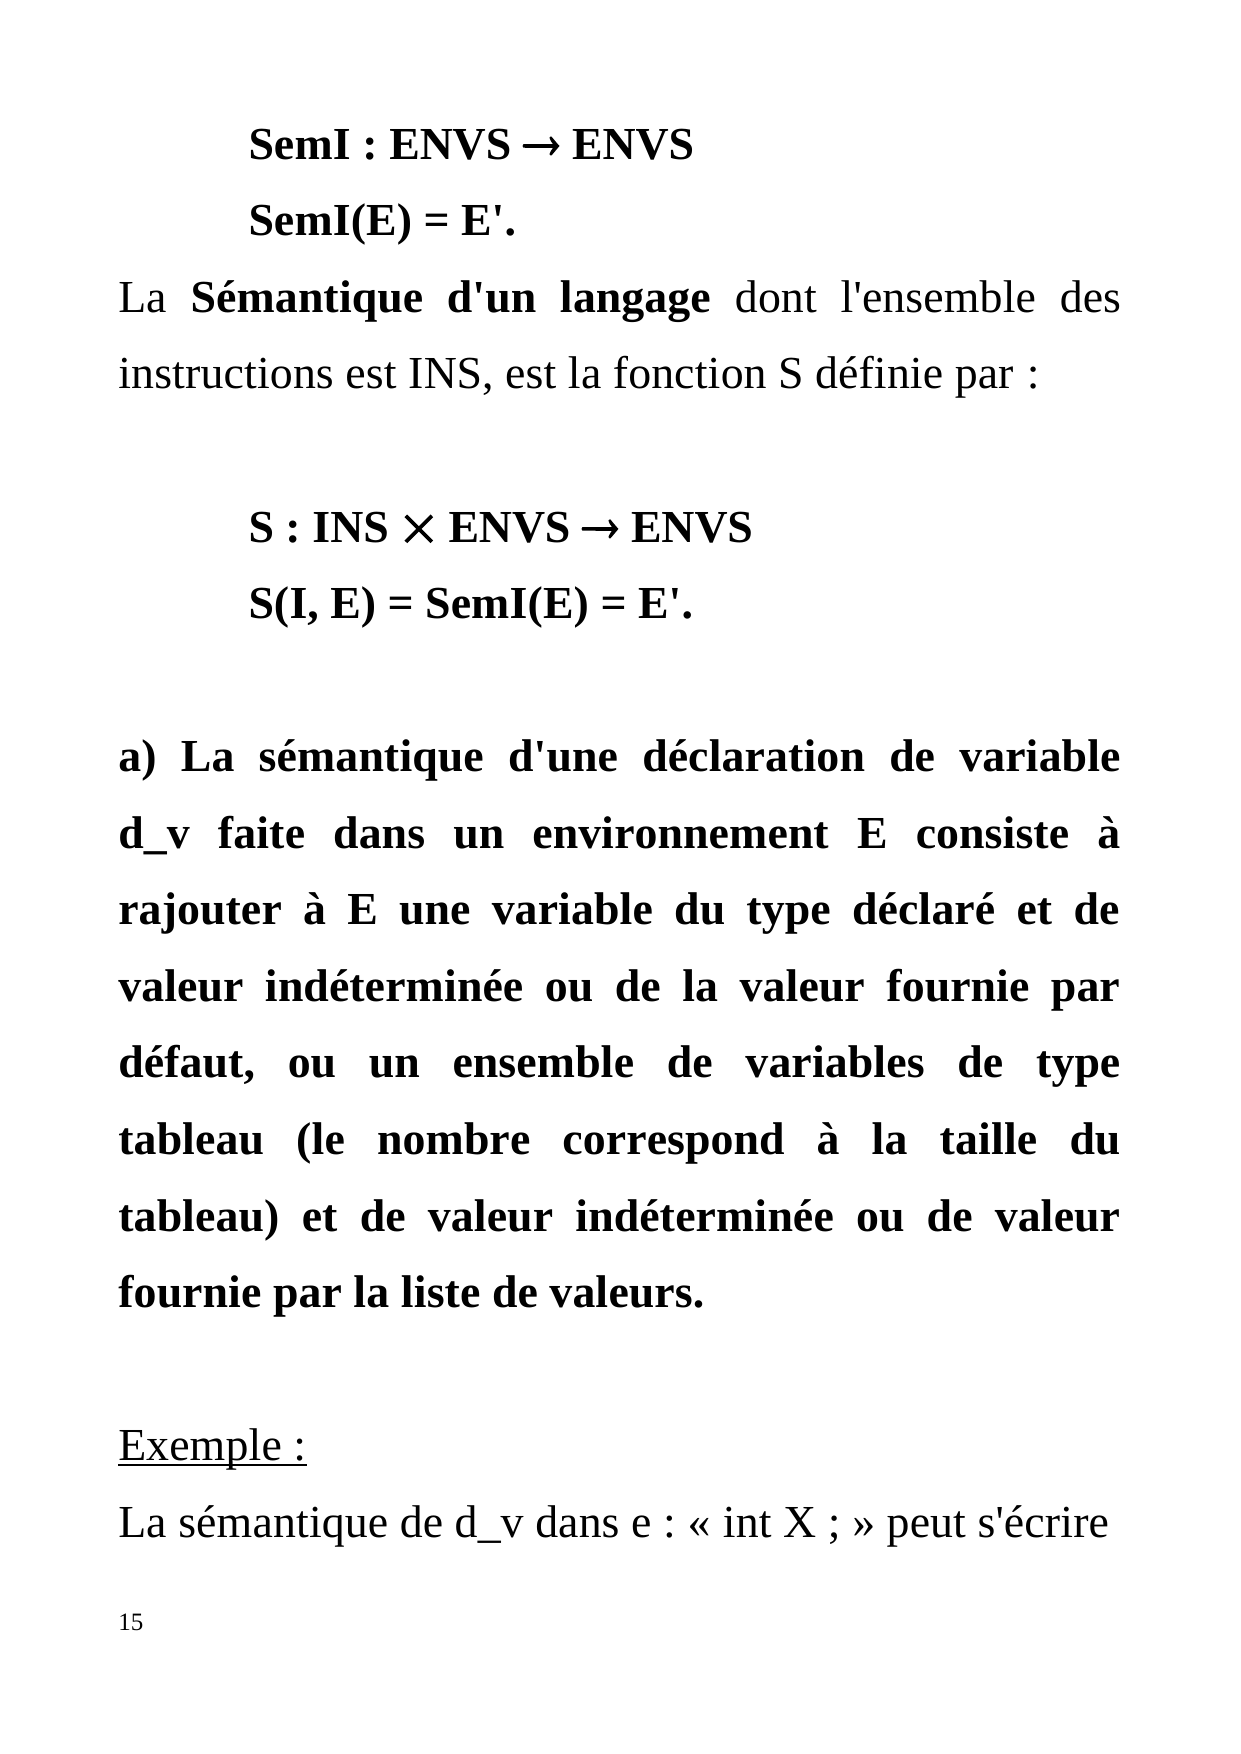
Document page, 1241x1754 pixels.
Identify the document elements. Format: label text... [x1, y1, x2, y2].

text SemI(E) = E'. [118, 195, 1122, 246]
text Exemple : [118, 1420, 1122, 1471]
text S(I, E) = SemI(E) = E'. [118, 577, 1122, 628]
text La sémantique de d_v dans e : « int X ; » peut s'écrire [118, 1496, 1122, 1547]
text a) La sémantique d'une déclaration de variable d_v faite dans un environnement E consiste à rajouter à E une variable du type déclaré et de valeur indéterminée ou de la valeur fournie par défaut, ou un ensemble de variables de type tableau (le nombre correspond à la taille du tableau) et de valeur indéterminée ou de valeur fournie par la liste de valeurs. [118, 731, 1122, 1318]
text SemI : ENVS  ENVS [118, 118, 1122, 169]
text S : INS  ENVS  ENVS [118, 501, 1122, 552]
text La Sémantique d'un langage dont l'ensemble des instructions est INS, est la fonction S définie par : [118, 271, 1122, 399]
